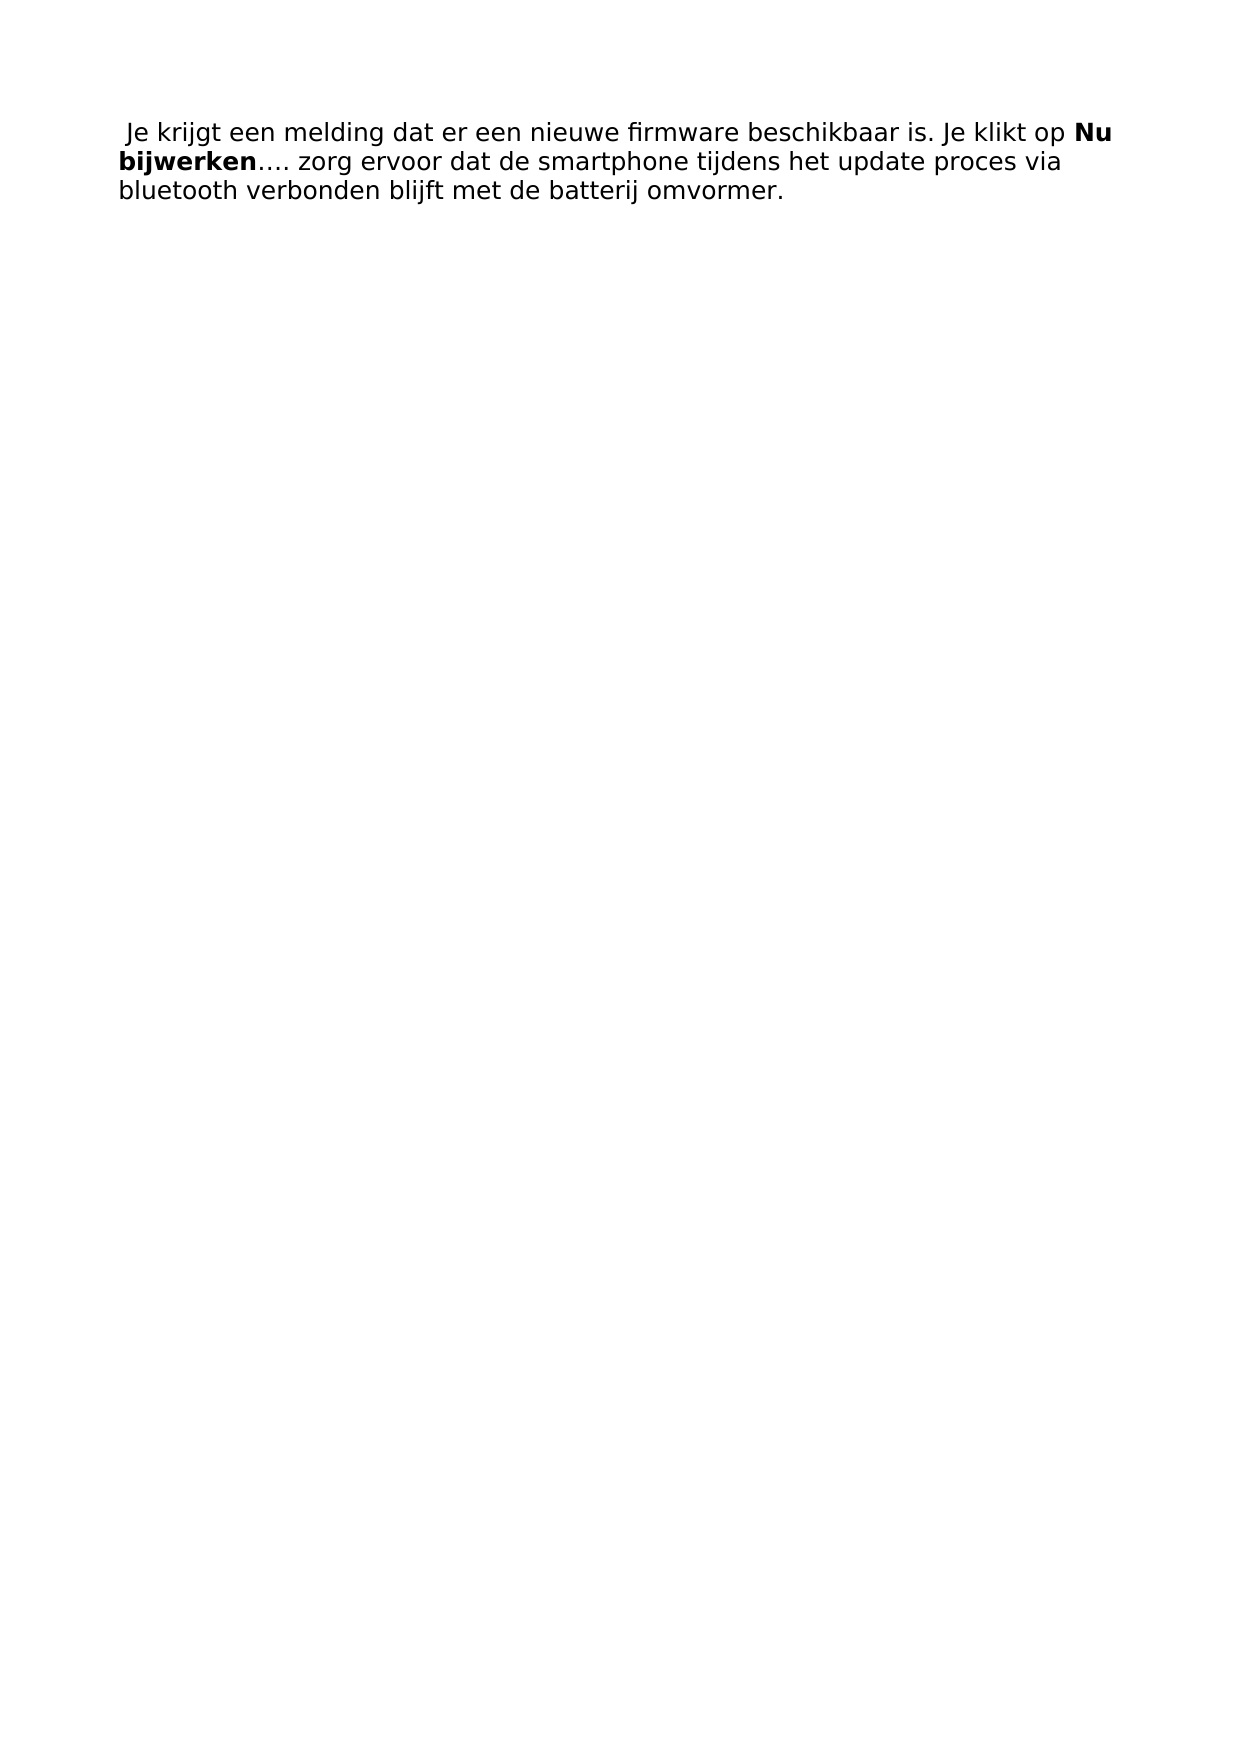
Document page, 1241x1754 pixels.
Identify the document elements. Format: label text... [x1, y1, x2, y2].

text Je klikt op het tandwieltje om op de instellingen pagina te komen. Je klikt op OK in de melding… Vervolgens kies je Apparaat Vxxx en klik je ok op de melding. Je krijgt een melding dat er een nieuwe firmware beschikbaar is. Je klikt op Nu bijwerken…. zorg ervoor dat de smartphone tijdens het update proces via bluetooth verbonden blijft met de batterij omvormer. [118, 118, 1122, 235]
